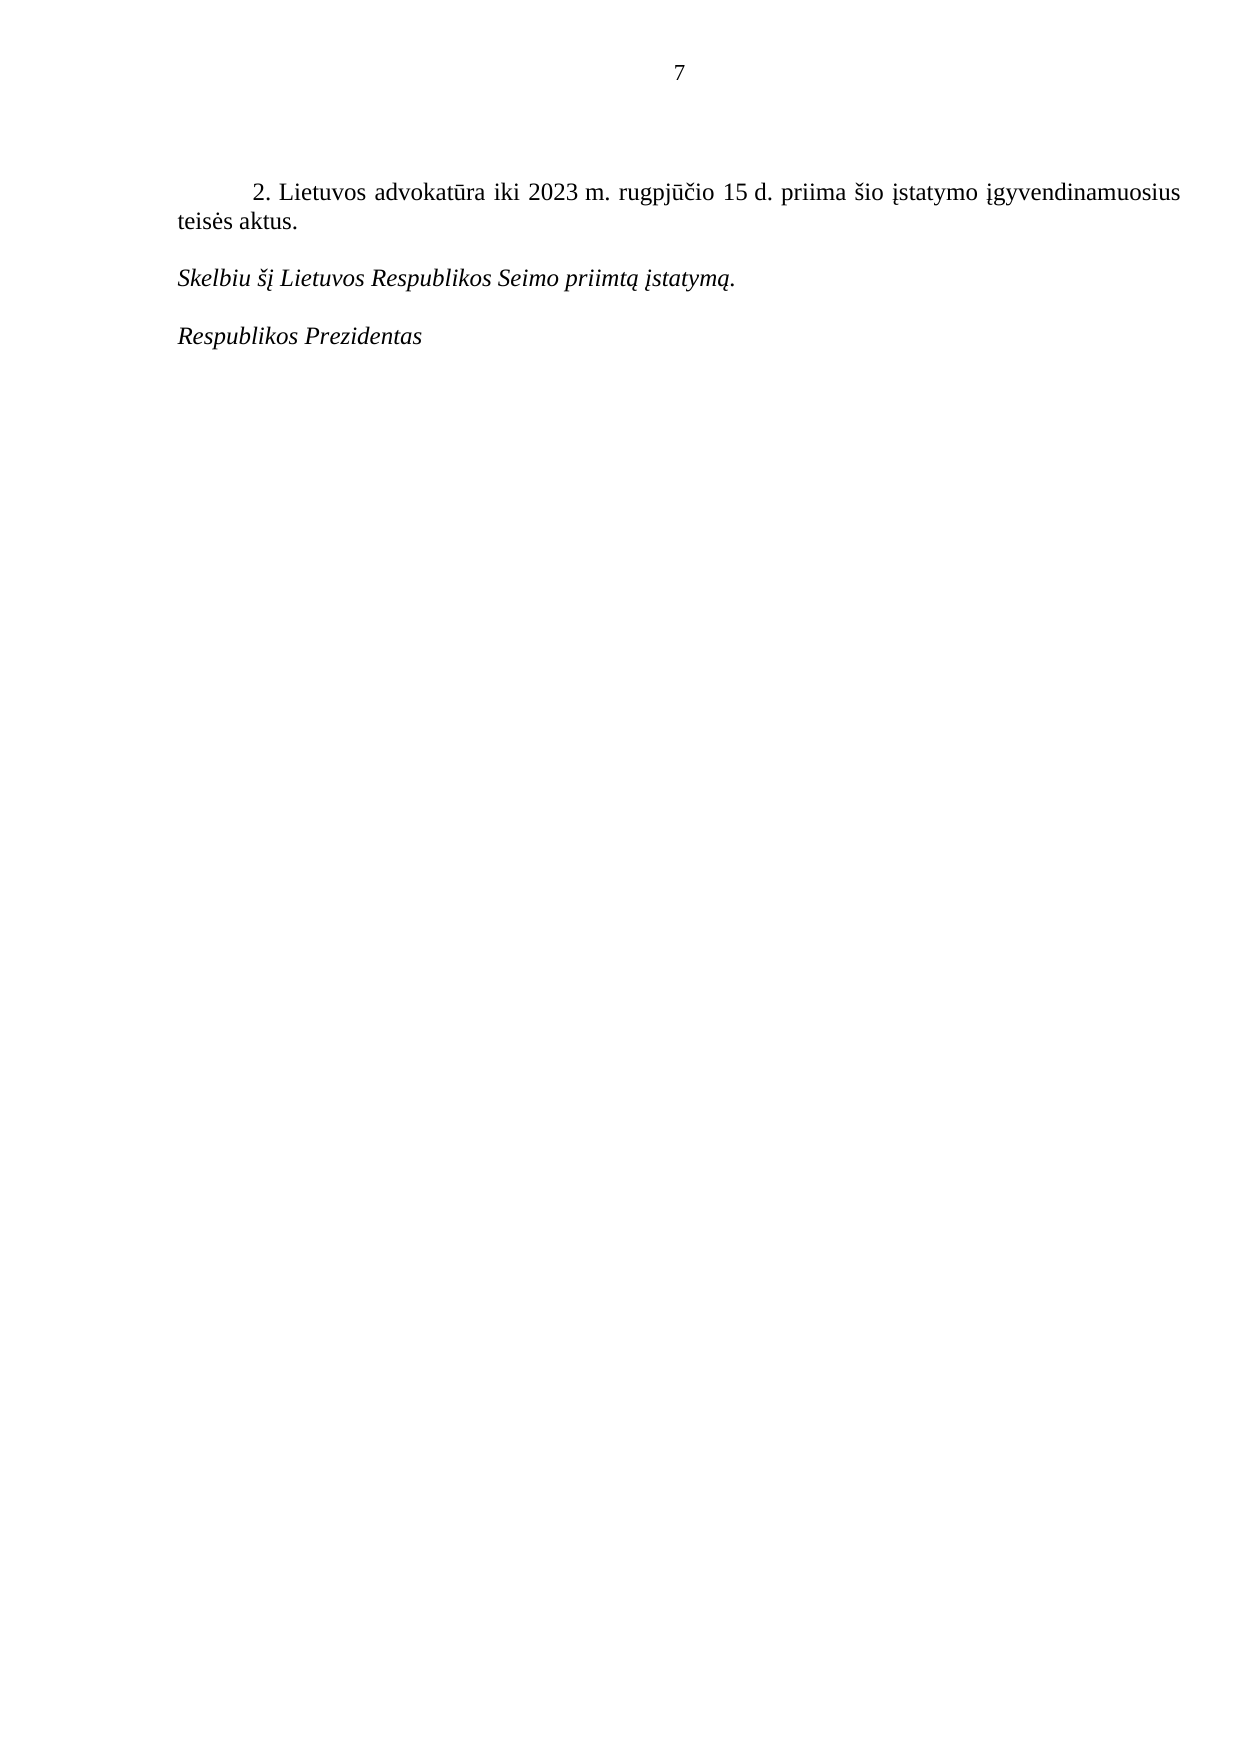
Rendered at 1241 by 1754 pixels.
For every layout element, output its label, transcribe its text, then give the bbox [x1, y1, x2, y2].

text Respublikos Prezidentas [177, 321, 1181, 350]
text 2. Lietuvos advokatūra iki 2023 m. rugpjūčio 15 d. priima šio įstatymo įgyvendinamuosius teisės aktus. [177, 177, 1181, 235]
text Skelbiu šį Lietuvos Respublikos Seimo priimtą įstatymą. [177, 263, 1181, 292]
